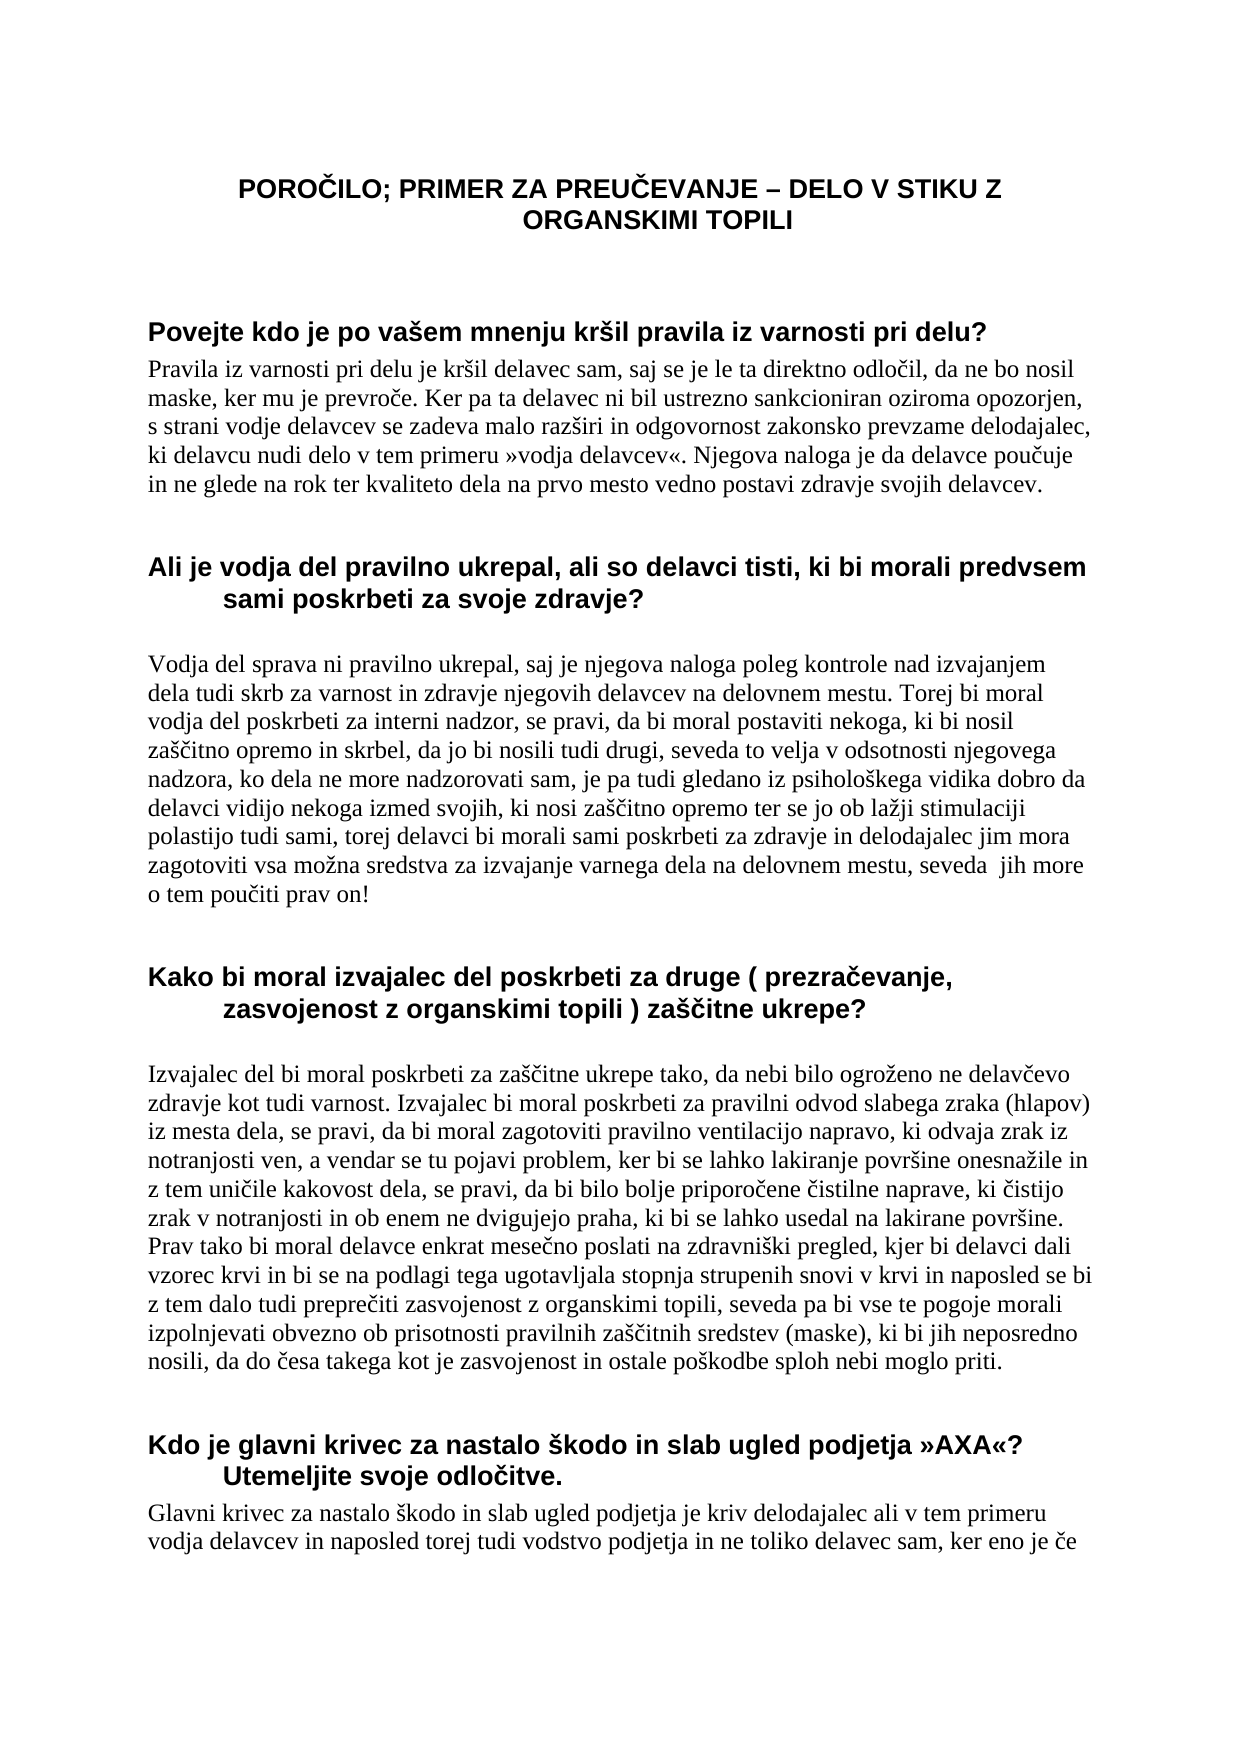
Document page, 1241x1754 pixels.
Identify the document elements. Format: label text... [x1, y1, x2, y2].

text Glavni krivec za nastalo škodo in slab ugled podjetja je kriv delodajalec ali v tem primeru vodja delavcev in naposled torej tudi vodstvo podjetja in ne toliko delavec sam, ker eno je če [148, 1498, 1093, 1555]
text Pravila iz varnosti pri delu je kršil delavec sam, saj se je le ta direktno odločil, da ne bo nosil maske, ker mu je prevroče. Ker pa ta delavec ni bil ustrezno sankcioniran oziroma opozorjen, s strani vodje delavcev se zadeva malo razširi in odgovornost zakonsko prevzame delodajalec, ki delavcu nudi delo v tem primeru »vodja delavcev«. Njegova naloga je da delavce poučuje in ne glede na rok ter kvaliteto dela na prvo mesto vedno postavi zdravje svojih delavcev. [148, 354, 1093, 498]
text Izvajalec del bi moral poskrbeti za zaščitne ukrepe tako, da nebi bilo ogroženo ne delavčevo zdravje kot tudi varnost. Izvajalec bi moral poskrbeti za pravilni odvod slabega zraka (hlapov) iz mesta dela, se pravi, da bi moral zagotoviti pravilno ventilacijo napravo, ki odvaja zrak iz notranjosti ven, a vendar se tu pojavi problem, ker bi se lahko lakiranje površine onesnažile in z tem uničile kakovost dela, se pravi, da bi bilo bolje priporočene čistilne naprave, ki čistijo zrak v notranjosti in ob enem ne dvigujejo praha, ki bi se lahko usedal na lakirane površine. Prav tako bi moral delavce enkrat mesečno poslati na zdravniški pregled, kjer bi delavci dali vzorec krvi in bi se na podlagi tega ugotavljala stopnja strupenih snovi v krvi in naposled se bi z tem dalo tudi preprečiti zasvojenost z organskimi topili, seveda pa bi vse te pogoje morali izpolnjevati obvezno ob prisotnosti pravilnih zaščitnih sredstev (maske), ki bi jih neposredno nosili, da do česa takega kot je zasvojenost in ostale poškodbe sploh nebi moglo priti. [148, 1059, 1093, 1375]
subtitle POROČILO; PRIMER ZA PREUČEVANJE – DELO V STIKU Z ORGANSKIMI TOPILI [148, 173, 1093, 235]
subtitle Ali je vodja del pravilno ukrepal, ali so delavci tisti, ki bi morali predvsem sami poskrbeti za svoje zdravje? [148, 551, 1093, 614]
subtitle Povejte kdo je po vašem mnenju kršil pravila iz varnosti pri delu? [148, 316, 1093, 348]
text Vodja del sprava ni pravilno ukrepal, saj je njegova naloga poleg kontrole nad izvajanjem dela tudi skrb za varnost in zdravje njegovih delavcev na delovnem mestu. Torej bi moral vodja del poskrbeti za interni nadzor, se pravi, da bi moral postaviti nekoga, ki bi nosil zaščitno opremo in skrbel, da jo bi nosili tudi drugi, seveda to velja v odsotnosti njegovega nadzora, ko dela ne more nadzorovati sam, je pa tudi gledano iz psihološkega vidika dobro da delavci vidijo nekoga izmed svojih, ki nosi zaščitno opremo ter se jo ob lažji stimulaciji polastijo tudi sami, torej delavci bi morali sami poskrbeti za zdravje in delodajalec jim mora zagotoviti vsa možna sredstva za izvajanje varnega dela na delovnem mestu, seveda jih more o tem poučiti prav on! [148, 649, 1093, 908]
subtitle Kako bi moral izvajalec del poskrbeti za druge ( prezračevanje, zasvojenost z organskimi topili ) zaščitne ukrepe? [148, 961, 1093, 1024]
subtitle Kdo je glavni krivec za nastalo škodo in slab ugled podjetja »AXA«? Utemeljite svoje odločitve. [148, 1429, 1093, 1491]
